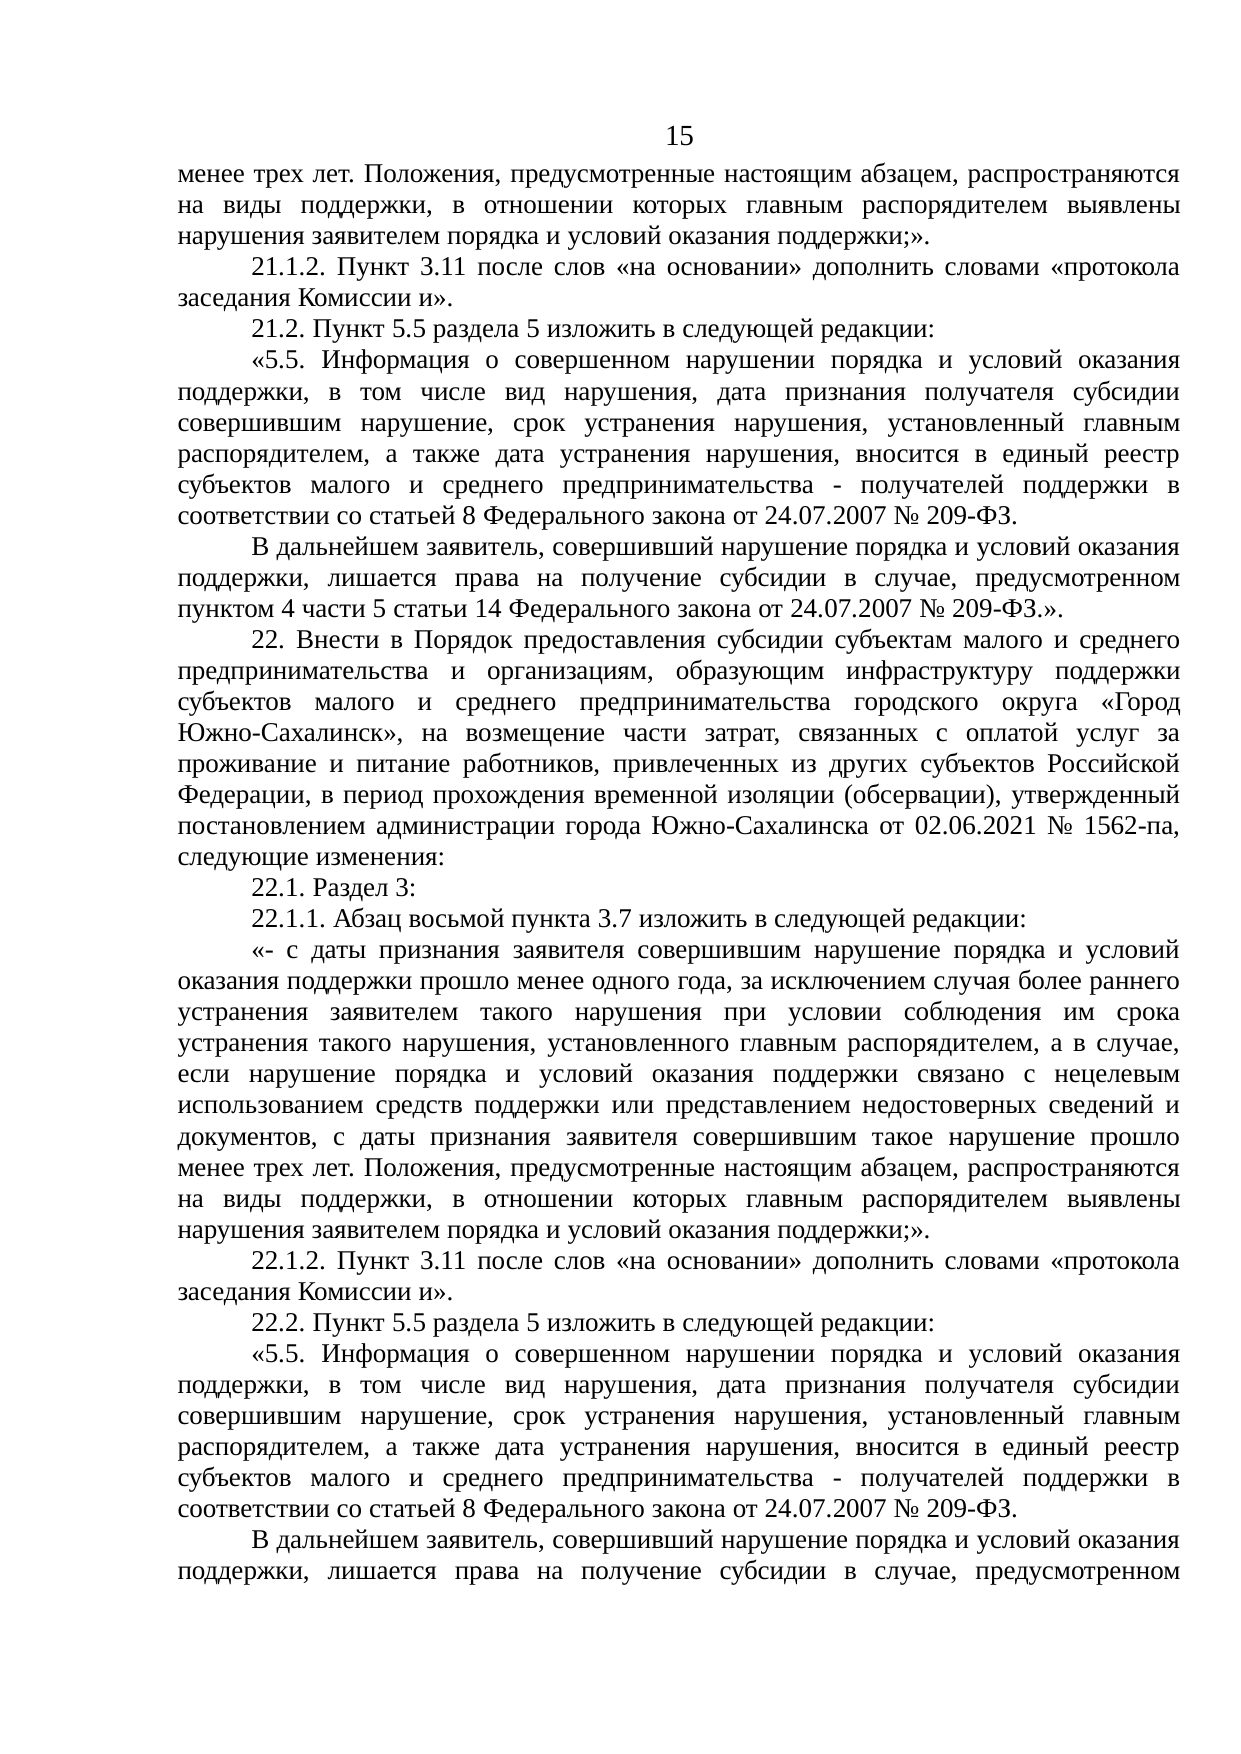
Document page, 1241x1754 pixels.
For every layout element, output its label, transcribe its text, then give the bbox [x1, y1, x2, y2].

text 22.1.1. Абзац восьмой пункта 3.7 изложить в следующей редакции: [177, 903, 1181, 934]
text 21.2. Пункт 5.5 раздела 5 изложить в следующей редакции: [177, 313, 1181, 344]
text 22. Внести в Порядок предоставления субсидии субъектам малого и среднего предпринимательства и организациям, образующим инфраструктуру поддержки субъектов малого и среднего предпринимательства городского округа «Город Южно-Сахалинск», на возмещение части затрат, связанных с оплатой услуг за проживание и питание работников, привлеченных из других субъектов Российской Федерации, в период прохождения временной изоляции (обсервации), утвержденный постановлением администрации города Южно-Сахалинска от 02.06.2021 № 1562-па, следующие изменения: [177, 623, 1181, 872]
text 22.1. Раздел 3: [177, 872, 1181, 903]
text менее трех лет. Положения, предусмотренные настоящим абзацем, распространяются на виды поддержки, в отношении которых главным распорядителем выявлены нарушения заявителем порядка и условий оказания поддержки;». [177, 158, 1181, 251]
text 21.1.2. Пункт 3.11 после слов «на основании» дополнить словами «протокола заседания Комиссии и». [177, 251, 1181, 313]
text 22.2. Пункт 5.5 раздела 5 изложить в следующей редакции: [177, 1306, 1181, 1337]
text «- с даты признания заявителя совершившим нарушение порядка и условий оказания поддержки прошло менее одного года, за исключением случая более раннего устранения заявителем такого нарушения при условии соблюдения им срока устранения такого нарушения, установленного главным распорядителем, а в случае, если нарушение порядка и условий оказания поддержки связано с нецелевым использованием средств поддержки или представлением недостоверных сведений и документов, с даты признания заявителя совершившим такое нарушение прошло менее трех лет. Положения, предусмотренные настоящим абзацем, распространяются на виды поддержки, в отношении которых главным распорядителем выявлены нарушения заявителем порядка и условий оказания поддержки;». [177, 934, 1181, 1244]
text В дальнейшем заявитель, совершивший нарушение порядка и условий оказания поддержки, лишается права на получение субсидии в случае, предусмотренном пунктом 4 части 5 статьи 14 Федерального закона от 24.07.2007 № 209-ФЗ.». [177, 530, 1181, 623]
text В дальнейшем заявитель, совершивший нарушение порядка и условий оказания поддержки, лишается права на получение субсидии в случае, предусмотренном [177, 1523, 1181, 1586]
text «5.5. Информация о совершенном нарушении порядка и условий оказания поддержки, в том числе вид нарушения, дата признания получателя субсидии совершившим нарушение, срок устранения нарушения, установленный главным распорядителем, а также дата устранения нарушения, вносится в единый реестр субъектов малого и среднего предпринимательства - получателей поддержки в соответствии со статьей 8 Федерального закона от 24.07.2007 № 209-ФЗ. [177, 344, 1181, 530]
text 22.1.2. Пункт 3.11 после слов «на основании» дополнить словами «протокола заседания Комиссии и». [177, 1244, 1181, 1306]
text «5.5. Информация о совершенном нарушении порядка и условий оказания поддержки, в том числе вид нарушения, дата признания получателя субсидии совершившим нарушение, срок устранения нарушения, установленный главным распорядителем, а также дата устранения нарушения, вносится в единый реестр субъектов малого и среднего предпринимательства - получателей поддержки в соответствии со статьей 8 Федерального закона от 24.07.2007 № 209-ФЗ. [177, 1337, 1181, 1523]
